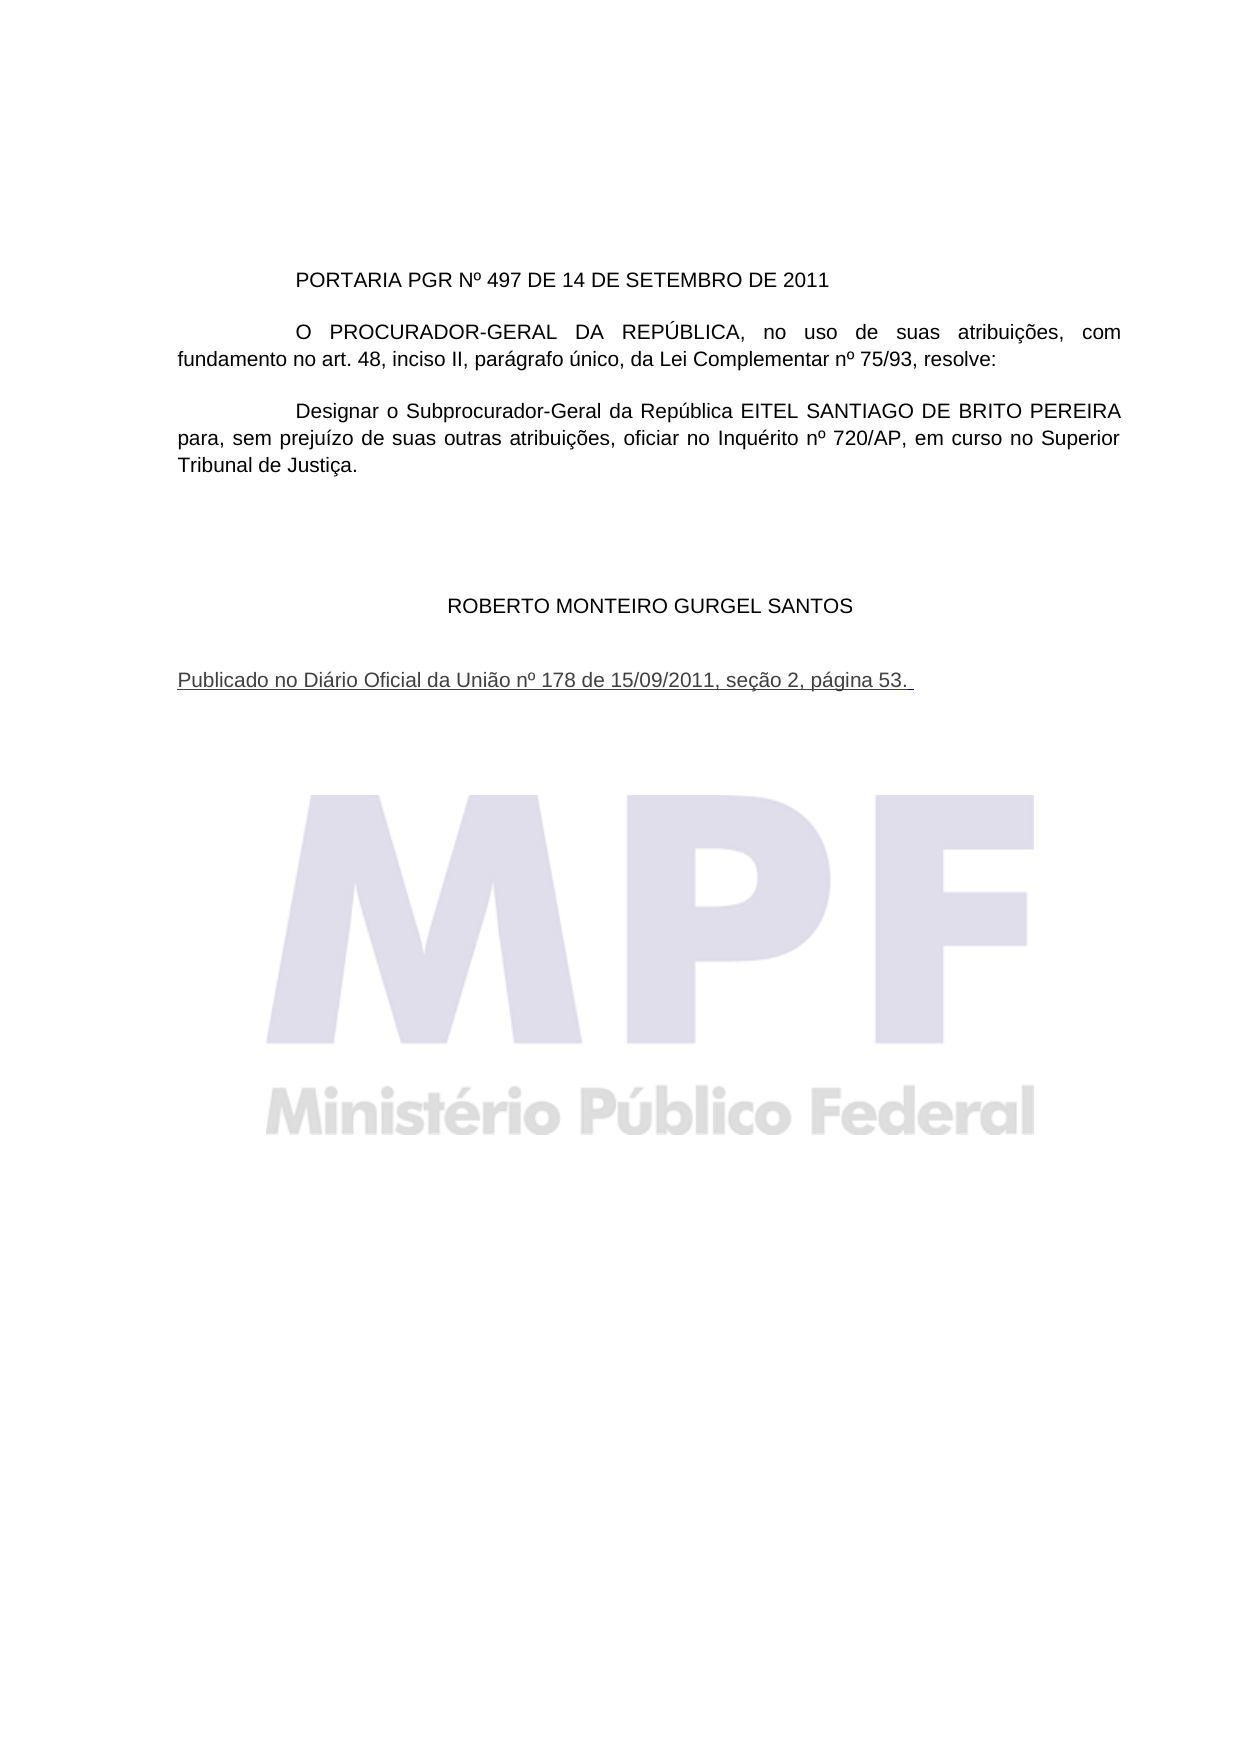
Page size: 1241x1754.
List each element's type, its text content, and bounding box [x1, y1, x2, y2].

picture [266, 795, 1034, 1136]
text PORTARIA PGR Nº 497 DE 14 DE SETEMBRO DE 2011 [177, 266, 1122, 293]
text Designar o Subprocurador-Geral da República EITEL SANTIAGO DE BRITO PEREIRA para, sem prejuízo de suas outras atribuições, oficiar no Inquérito nº 720/AP, em curso no Superior Tribunal de Justiça. [177, 397, 1122, 478]
text Publicado no Diário Oficial da União nº 178 de 15/09/2011, seção 2, página 53. [177, 668, 1122, 692]
text ROBERTO MONTEIRO GURGEL SANTOS [177, 592, 1122, 619]
text O PROCURADOR-GERAL DA REPÚBLICA, no uso de suas atribuições, com fundamento no art. 48, inciso II, parágrafo único, da Lei Complementar nº 75/93, resolve: [177, 318, 1122, 372]
